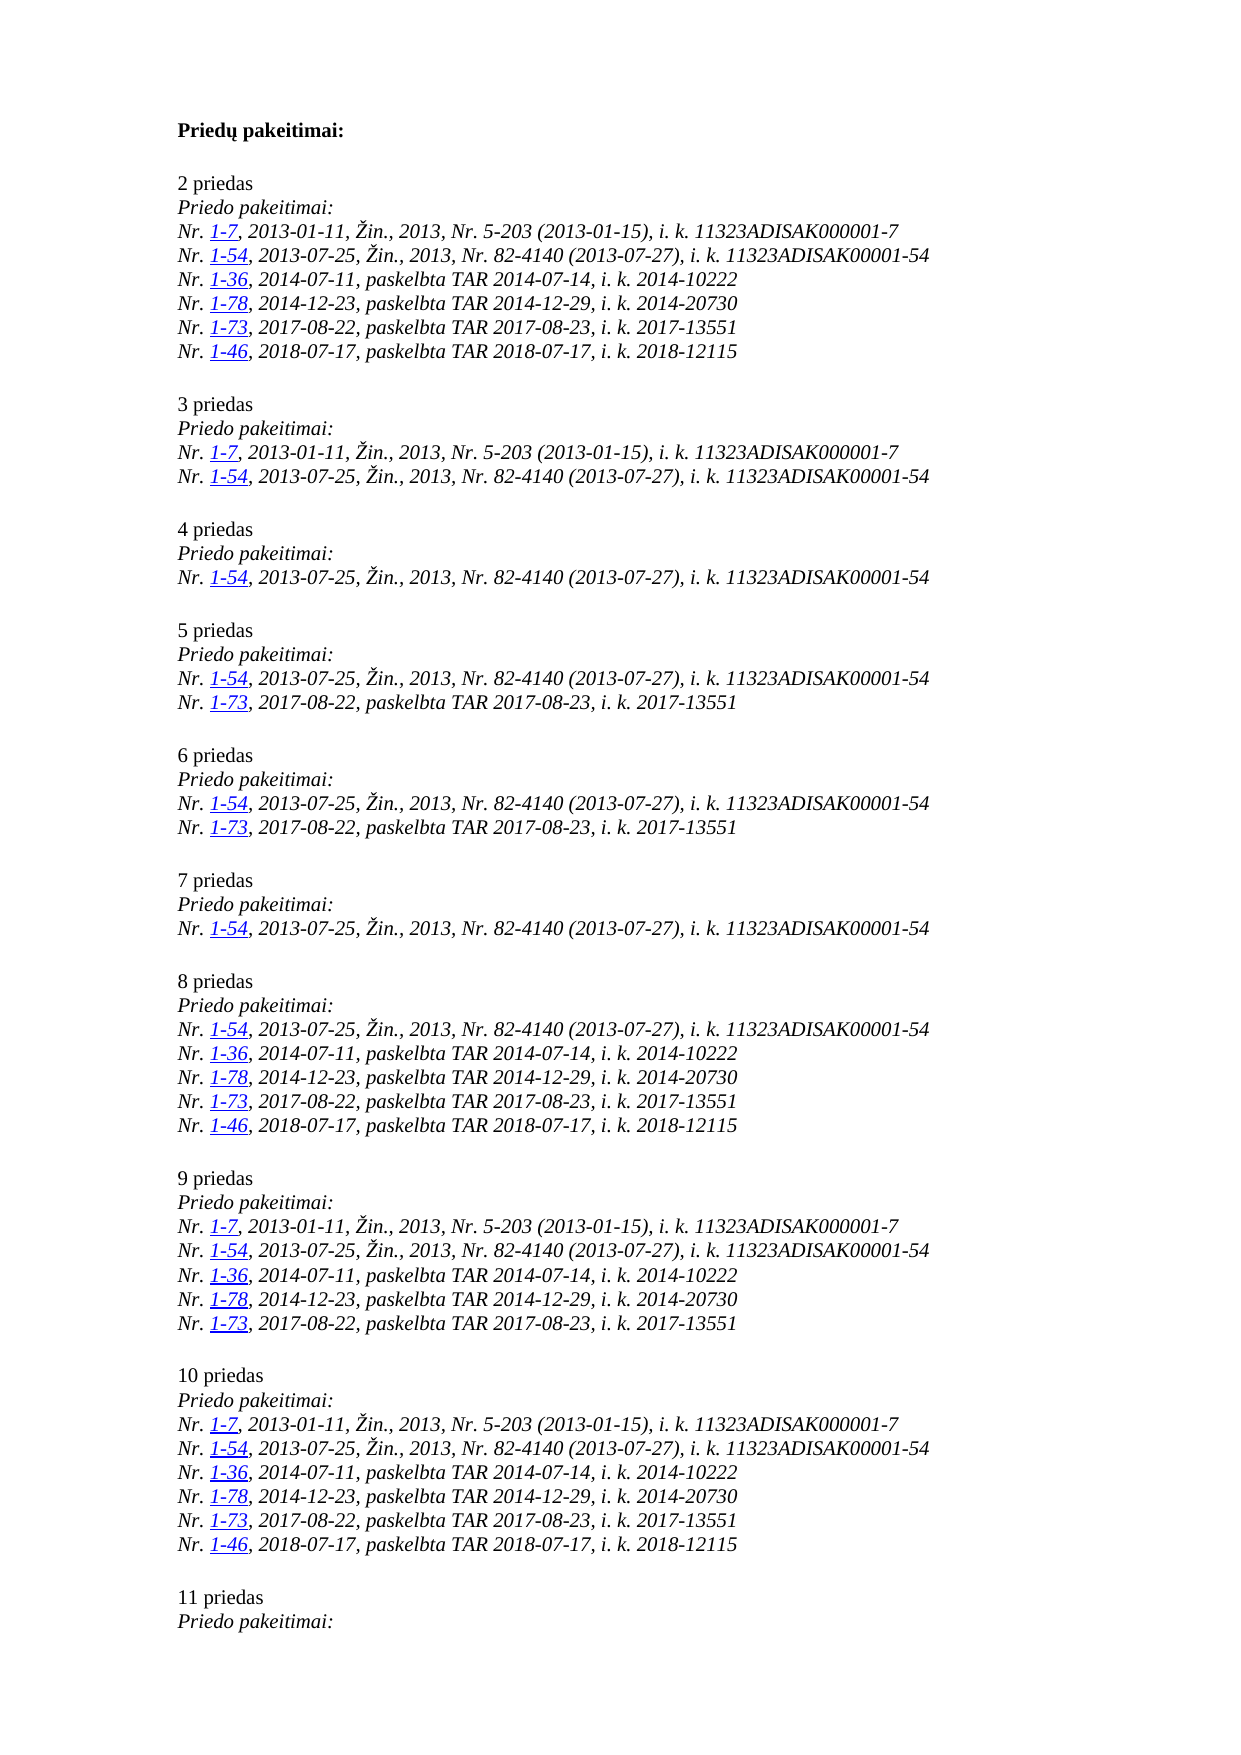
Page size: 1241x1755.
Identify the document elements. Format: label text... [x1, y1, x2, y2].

text Nr. 1-73, 2017-08-22, paskelbta TAR 2017-08-23, i. k. 2017-13551 [177, 1311, 1122, 1335]
text Nr. 1-78, 2014-12-23, paskelbta TAR 2014-12-29, i. k. 2014-20730 [177, 1065, 1122, 1089]
text Nr. 1-7, 2013-01-11, Žin., 2013, Nr. 5-203 (2013-01-15), i. k. 11323ADISAK000001-7 [177, 1214, 1122, 1238]
text Nr. 1-78, 2014-12-23, paskelbta TAR 2014-12-29, i. k. 2014-20730 [177, 291, 1122, 315]
text Nr. 1-73, 2017-08-22, paskelbta TAR 2017-08-23, i. k. 2017-13551 [177, 690, 1122, 714]
text Nr. 1-54, 2013-07-25, Žin., 2013, Nr. 82-4140 (2013-07-27), i. k. 11323ADISAK00001-54 [177, 243, 1122, 267]
text Nr. 1-54, 2013-07-25, Žin., 2013, Nr. 82-4140 (2013-07-27), i. k. 11323ADISAK00001-54 [177, 464, 1122, 488]
text Priedo pakeitimai: [177, 1387, 1122, 1412]
text 5 priedas [177, 618, 1122, 642]
text Nr. 1-7, 2013-01-11, Žin., 2013, Nr. 5-203 (2013-01-15), i. k. 11323ADISAK000001-7 [177, 440, 1122, 464]
text Nr. 1-73, 2017-08-22, paskelbta TAR 2017-08-23, i. k. 2017-13551 [177, 815, 1122, 839]
text Nr. 1-7, 2013-01-11, Žin., 2013, Nr. 5-203 (2013-01-15), i. k. 11323ADISAK000001-7 [177, 219, 1122, 243]
text Nr. 1-36, 2014-07-11, paskelbta TAR 2014-07-14, i. k. 2014-10222 [177, 1041, 1122, 1065]
text Nr. 1-54, 2013-07-25, Žin., 2013, Nr. 82-4140 (2013-07-27), i. k. 11323ADISAK00001-54 [177, 916, 1122, 940]
text Nr. 1-46, 2018-07-17, paskelbta TAR 2018-07-17, i. k. 2018-12115 [177, 1532, 1122, 1556]
text 8 priedas [177, 969, 1122, 993]
text Priedo pakeitimai: [177, 767, 1122, 791]
text Priedų pakeitimai: [177, 118, 1122, 142]
text Priedo pakeitimai: [177, 541, 1122, 565]
text Nr. 1-54, 2013-07-25, Žin., 2013, Nr. 82-4140 (2013-07-27), i. k. 11323ADISAK00001-54 [177, 1436, 1122, 1460]
text Priedo pakeitimai: [177, 416, 1122, 440]
text Priedo pakeitimai: [177, 1609, 1122, 1633]
text Nr. 1-46, 2018-07-17, paskelbta TAR 2018-07-17, i. k. 2018-12115 [177, 339, 1122, 363]
text Nr. 1-36, 2014-07-11, paskelbta TAR 2014-07-14, i. k. 2014-10222 [177, 267, 1122, 291]
text 7 priedas [177, 868, 1122, 892]
text Nr. 1-78, 2014-12-23, paskelbta TAR 2014-12-29, i. k. 2014-20730 [177, 1287, 1122, 1311]
text Nr. 1-73, 2017-08-22, paskelbta TAR 2017-08-23, i. k. 2017-13551 [177, 315, 1122, 339]
text Nr. 1-46, 2018-07-17, paskelbta TAR 2018-07-17, i. k. 2018-12115 [177, 1113, 1122, 1137]
text Nr. 1-78, 2014-12-23, paskelbta TAR 2014-12-29, i. k. 2014-20730 [177, 1484, 1122, 1508]
text 2 priedas [177, 171, 1122, 195]
text Priedo pakeitimai: [177, 1190, 1122, 1214]
text Priedo pakeitimai: [177, 195, 1122, 219]
text 10 priedas [177, 1363, 1122, 1387]
text Nr. 1-54, 2013-07-25, Žin., 2013, Nr. 82-4140 (2013-07-27), i. k. 11323ADISAK00001-54 [177, 565, 1122, 589]
text Priedo pakeitimai: [177, 642, 1122, 666]
text Nr. 1-7, 2013-01-11, Žin., 2013, Nr. 5-203 (2013-01-15), i. k. 11323ADISAK000001-7 [177, 1412, 1122, 1436]
text 4 priedas [177, 517, 1122, 541]
text Nr. 1-54, 2013-07-25, Žin., 2013, Nr. 82-4140 (2013-07-27), i. k. 11323ADISAK00001-54 [177, 791, 1122, 815]
text Nr. 1-54, 2013-07-25, Žin., 2013, Nr. 82-4140 (2013-07-27), i. k. 11323ADISAK00001-54 [177, 1017, 1122, 1041]
text Nr. 1-36, 2014-07-11, paskelbta TAR 2014-07-14, i. k. 2014-10222 [177, 1262, 1122, 1287]
text 9 priedas [177, 1166, 1122, 1190]
text 3 priedas [177, 392, 1122, 416]
text Nr. 1-73, 2017-08-22, paskelbta TAR 2017-08-23, i. k. 2017-13551 [177, 1089, 1122, 1113]
text Priedo pakeitimai: [177, 993, 1122, 1017]
text Nr. 1-73, 2017-08-22, paskelbta TAR 2017-08-23, i. k. 2017-13551 [177, 1508, 1122, 1532]
text 6 priedas [177, 743, 1122, 767]
text Priedo pakeitimai: [177, 892, 1122, 916]
text 11 priedas [177, 1585, 1122, 1609]
text Nr. 1-36, 2014-07-11, paskelbta TAR 2014-07-14, i. k. 2014-10222 [177, 1460, 1122, 1484]
text Nr. 1-54, 2013-07-25, Žin., 2013, Nr. 82-4140 (2013-07-27), i. k. 11323ADISAK00001-54 [177, 1238, 1122, 1262]
text Nr. 1-54, 2013-07-25, Žin., 2013, Nr. 82-4140 (2013-07-27), i. k. 11323ADISAK00001-54 [177, 666, 1122, 690]
